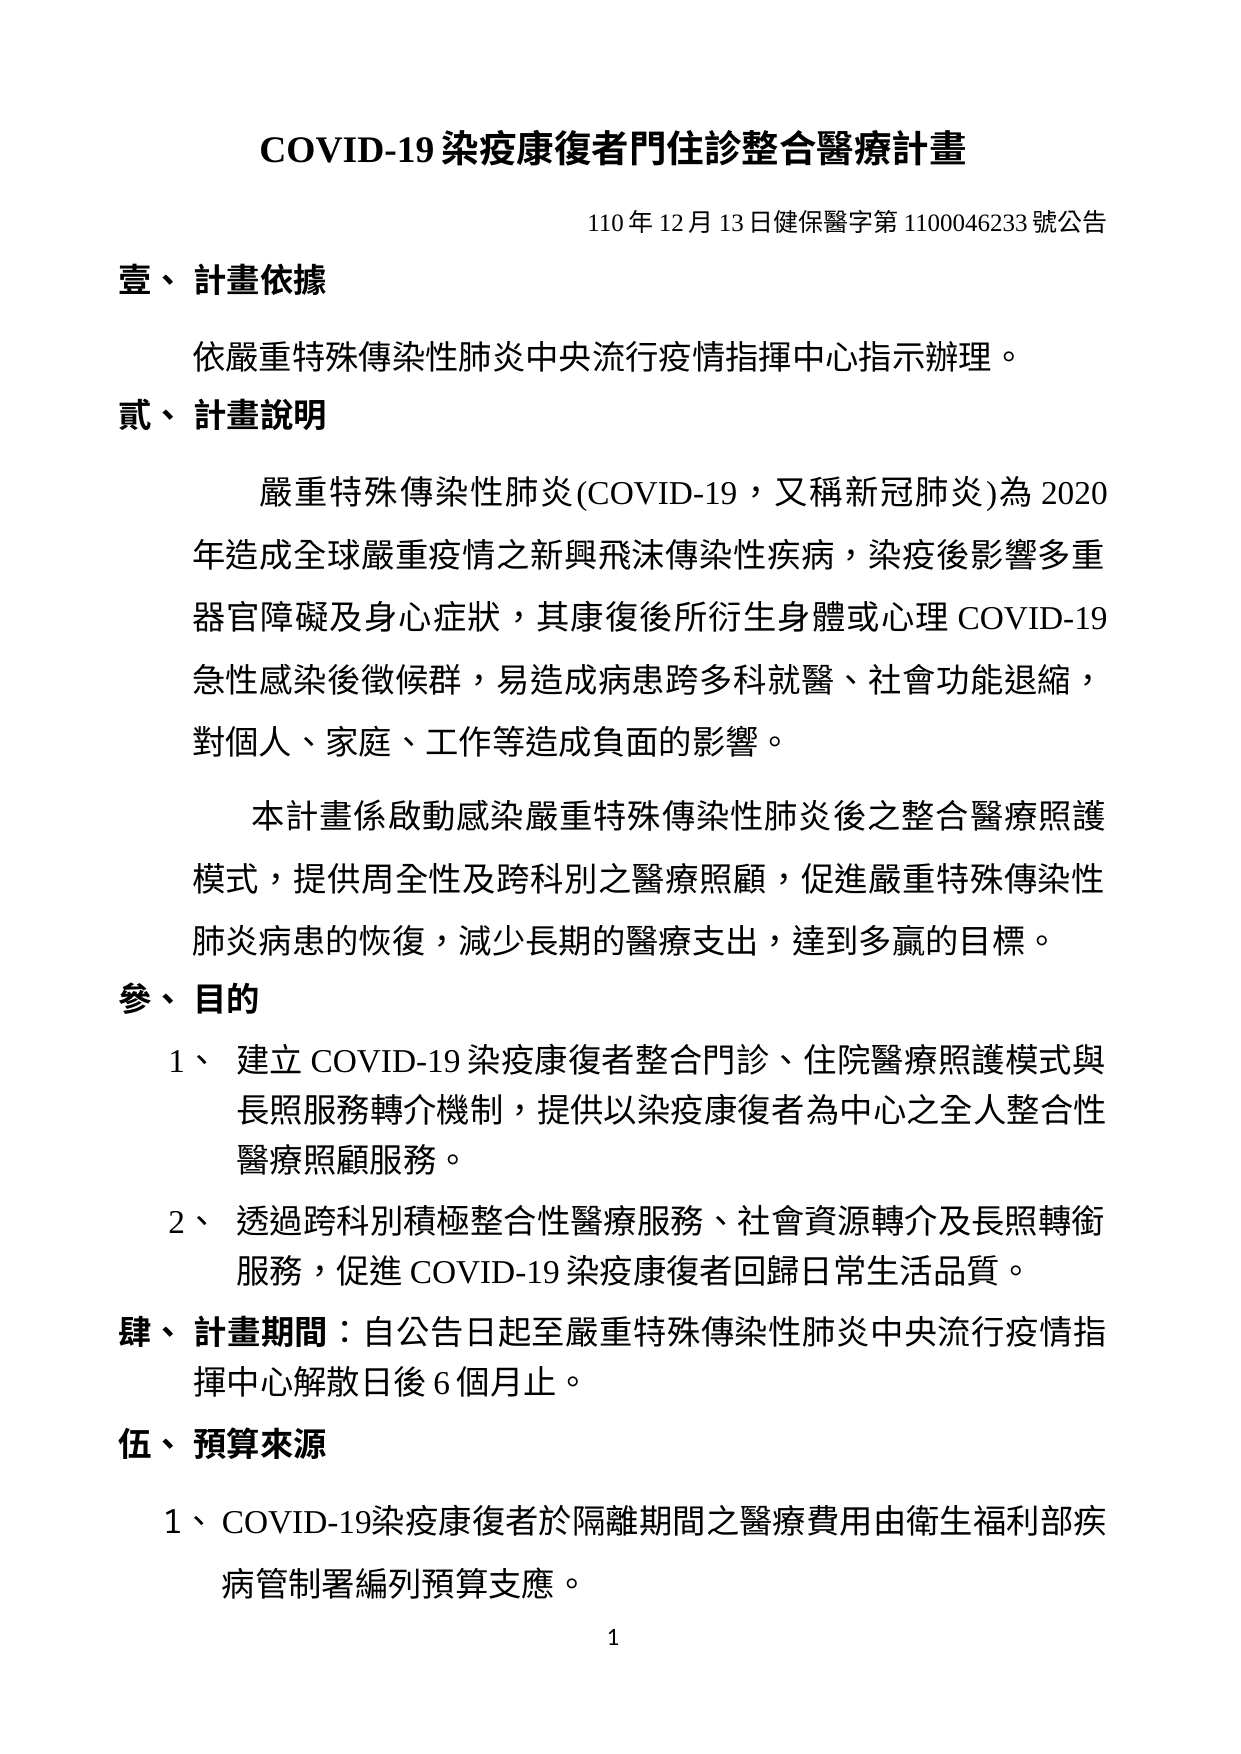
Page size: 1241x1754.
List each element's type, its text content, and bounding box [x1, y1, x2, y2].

text 本計畫係啟動感染嚴重特殊傳染性肺炎後之整合醫療照護模式，提供周全性及跨科別之醫療照顧，促進嚴重特殊傳染性肺炎病患的恢復，減少長期的醫療支出，達到多贏的目標。 [192, 772, 1107, 960]
list COVID-19染疫康復者於隔離期間之醫療費用由衛生福利部疾病管制署編列預算支應。 [162, 1477, 1107, 1602]
list 計畫期間：自公告日起至嚴重特殊傳染性肺炎中央流行疫情指揮中心解散日後6個月止。 [118, 1305, 1107, 1405]
list 目的 [118, 971, 1107, 1021]
text 依嚴重特殊傳染性肺炎中央流行疫情指揮中心指示辦理。 [192, 313, 1107, 376]
text COVID-19染疫康復者門住診整合醫療計畫 [118, 105, 1107, 167]
text 110年12月13日健保醫字第1100046233號公告 [118, 178, 1107, 241]
list 透過跨科別積極整合性醫療服務、社會資源轉介及長照轉銜服務，促進COVID-19染疫康復者回歸日常生活品質。 [168, 1193, 1107, 1293]
list 預算來源 [118, 1416, 1107, 1466]
text 嚴重特殊傳染性肺炎(COVID-19，又稱新冠肺炎)為2020年造成全球嚴重疫情之新興飛沫傳染性疾病，染疫後影響多重器官障礙及身心症狀，其康復後所衍生身體或心理COVID-19急性感染後徵候群，易造成病患跨多科就醫、社會功能退縮，對個人、家庭、工作等造成負面的影響。 [192, 448, 1107, 761]
list 計畫依據 [118, 252, 1107, 302]
list 建立COVID-19染疫康復者整合門診、住院醫療照護模式與長照服務轉介機制，提供以染疫康復者為中心之全人整合性醫療照顧服務。 [168, 1032, 1107, 1182]
list 計畫說明 [118, 387, 1107, 437]
